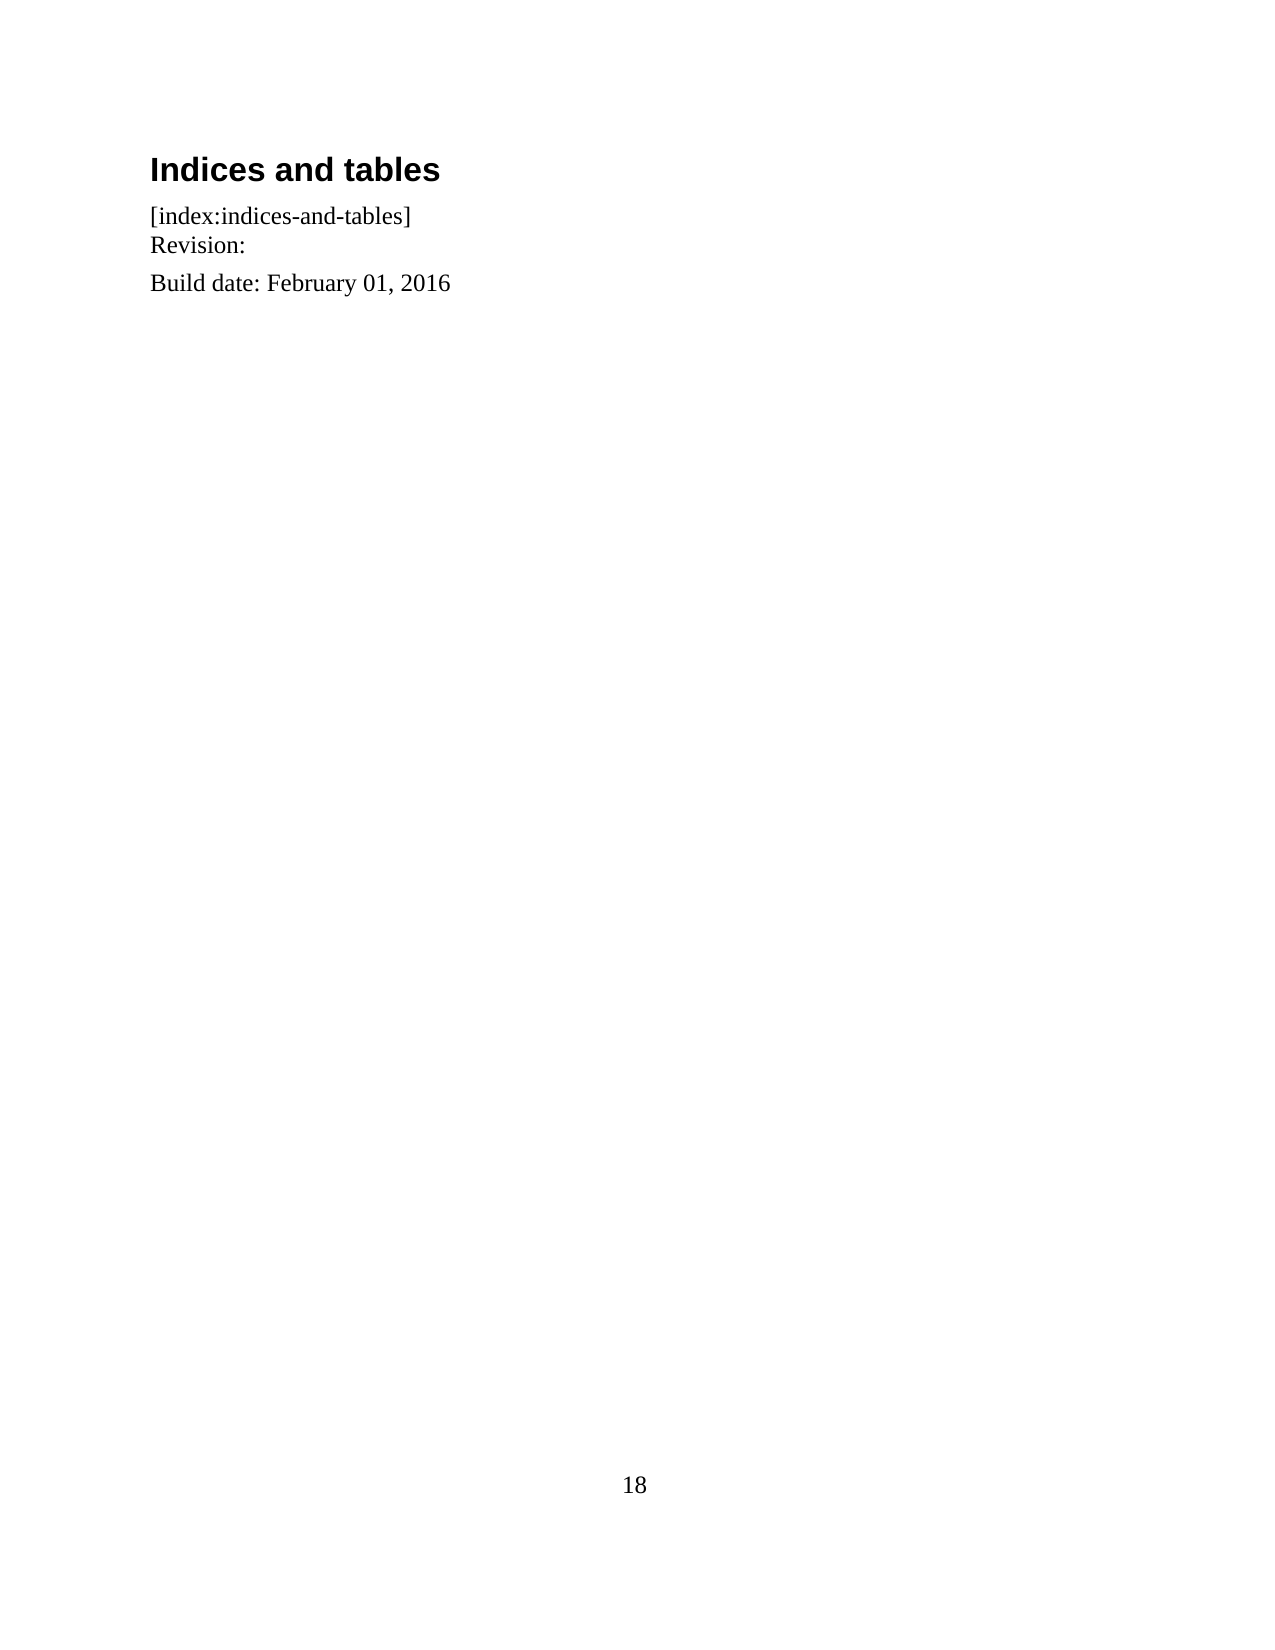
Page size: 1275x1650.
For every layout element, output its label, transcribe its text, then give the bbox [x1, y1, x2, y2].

text [index:indices-and-tables] [150, 201, 1125, 230]
subtitle Indices and tables [150, 150, 1125, 189]
text Revision: [150, 230, 1125, 259]
text Build date: February 01, 2016 [150, 268, 1125, 296]
